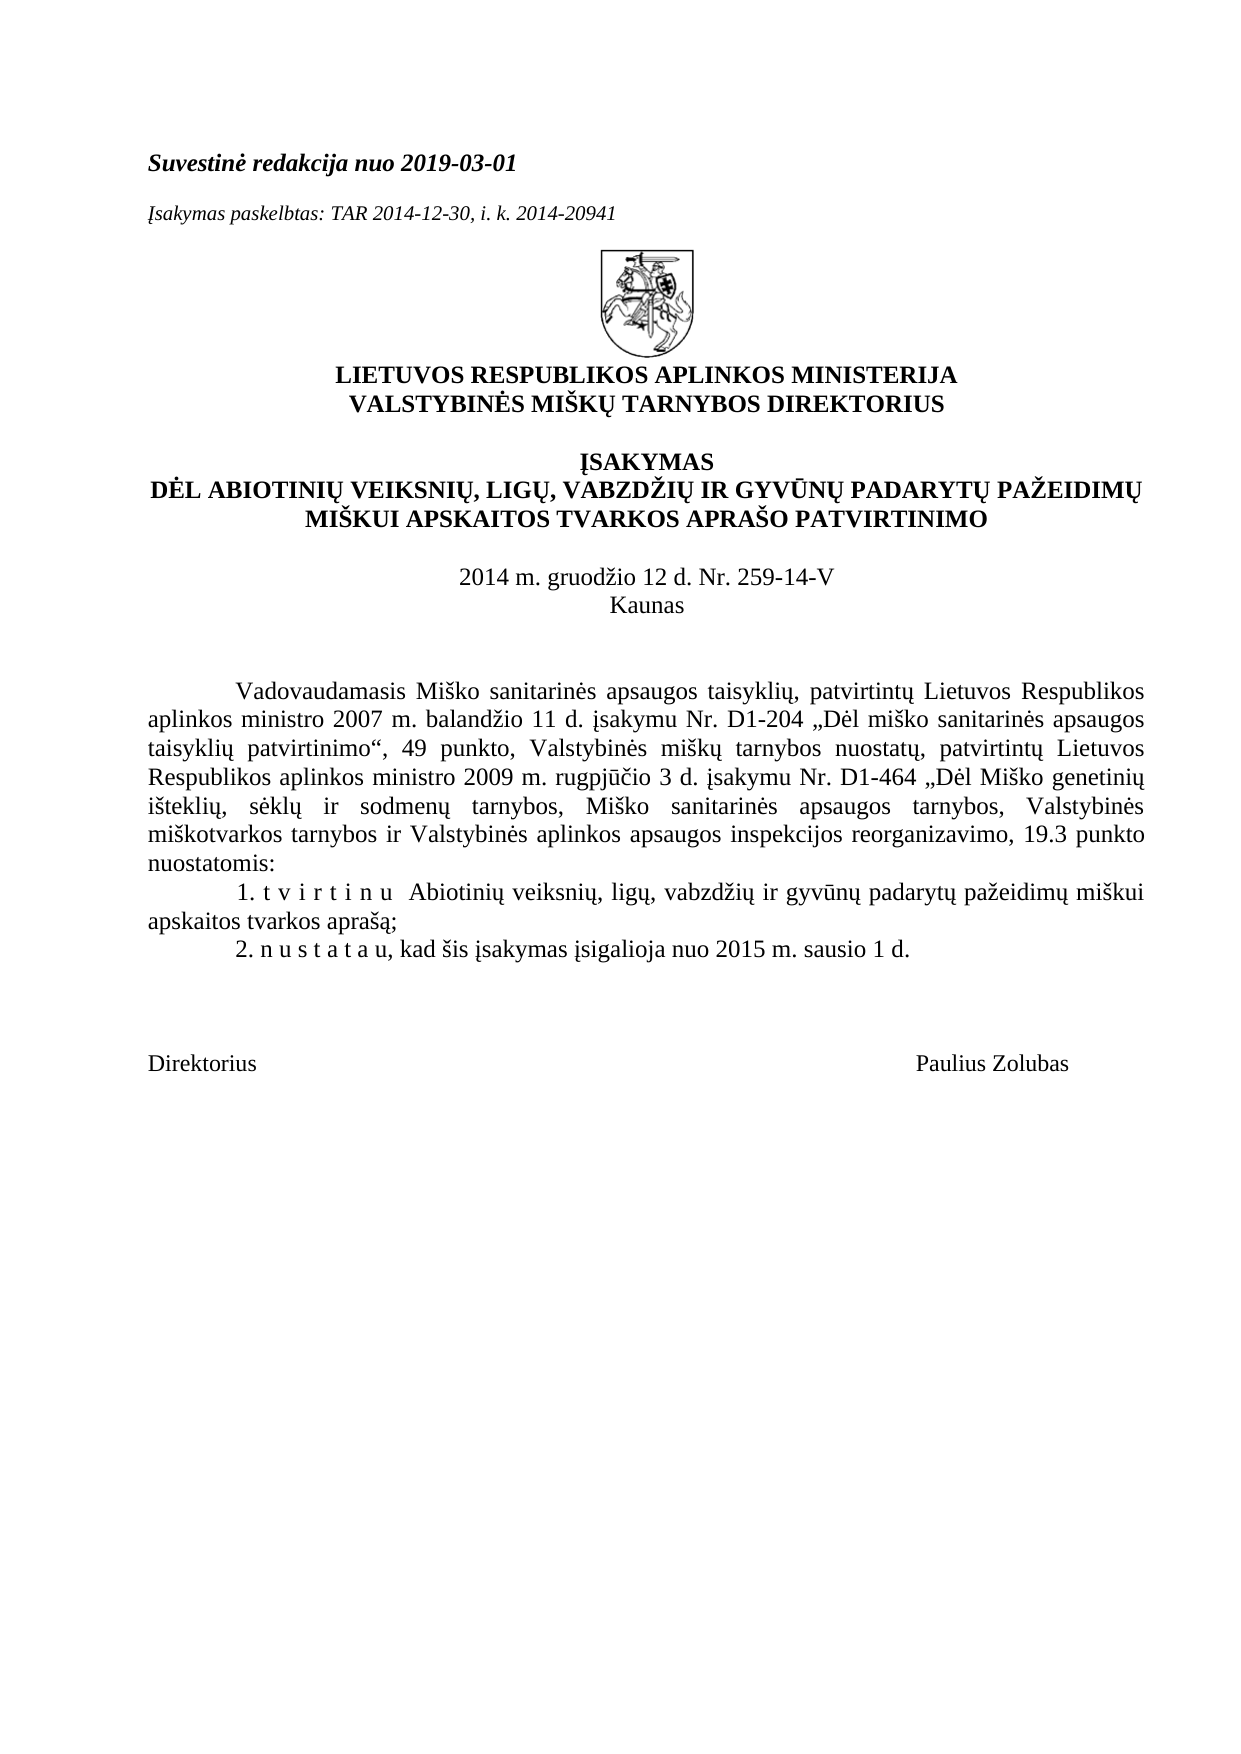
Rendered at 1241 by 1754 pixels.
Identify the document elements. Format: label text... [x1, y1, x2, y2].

text ĮSAKYMAS [148, 447, 1146, 476]
text 2014 m. gruodžio 12 d. Nr. 259-14-V [148, 562, 1146, 591]
text Suvestinė redakcija nuo 2019-03-01 [148, 148, 1146, 176]
text 2. n u s t a t a u, kad šis įsakymas įsigalioja nuo 2015 m. sausio 1 d. [235, 934, 1146, 963]
text VALSTYBINĖS MIŠKŲ TARNYBOS DIREKTORIUS [148, 389, 1146, 418]
text Kaunas [148, 591, 1146, 619]
text DĖL ABIOTINIŲ VEIKSNIŲ, LIGŲ, VABZDŽIŲ IR GYVŪNŲ PADARYTŲ PAŽEIDIMŲ MIŠKUI APSKAITOS TVARKOS APRAŠO PATVIRTINIMO [148, 476, 1146, 533]
text Vadovaudamasis Miško sanitarinės apsaugos taisyklių, patvirtintų Lietuvos Respublikos aplinkos ministro 2007 m. balandžio 11 d. įsakymu Nr. D1-204 „Dėl miško sanitarinės apsaugos taisyklių patvirtinimo“, 49 punkto, Valstybinės miškų tarnybos nuostatų, patvirtintų Lietuvos Respublikos aplinkos ministro 2009 m. rugpjūčio 3 d. įsakymu Nr. D1-464 „Dėl Miško genetinių išteklių, sėklų ir sodmenų tarnybos, Miško sanitarinės apsaugos tarnybos, Valstybinės miškotvarkos tarnybos ir Valstybinės aplinkos apsaugos inspekcijos reorganizavimo, 19.3 punkto nuostatomis: [148, 676, 1146, 877]
text Įsakymas paskelbtas: TAR 2014-12-30, i. k. 2014-20941 [148, 201, 1146, 224]
text LIETUVOS RESPUBLIKOS APLINKOS MINISTERIJA [148, 361, 1146, 389]
text 1. t v i r t i n u Abiotinių veiksnių, ligų, vabzdžių ir gyvūnų padarytų pažeidimų miškui apskaitos tvarkos aprašą; [148, 877, 1146, 934]
text Direktorius Paulius Zolubas [148, 1049, 1146, 1077]
